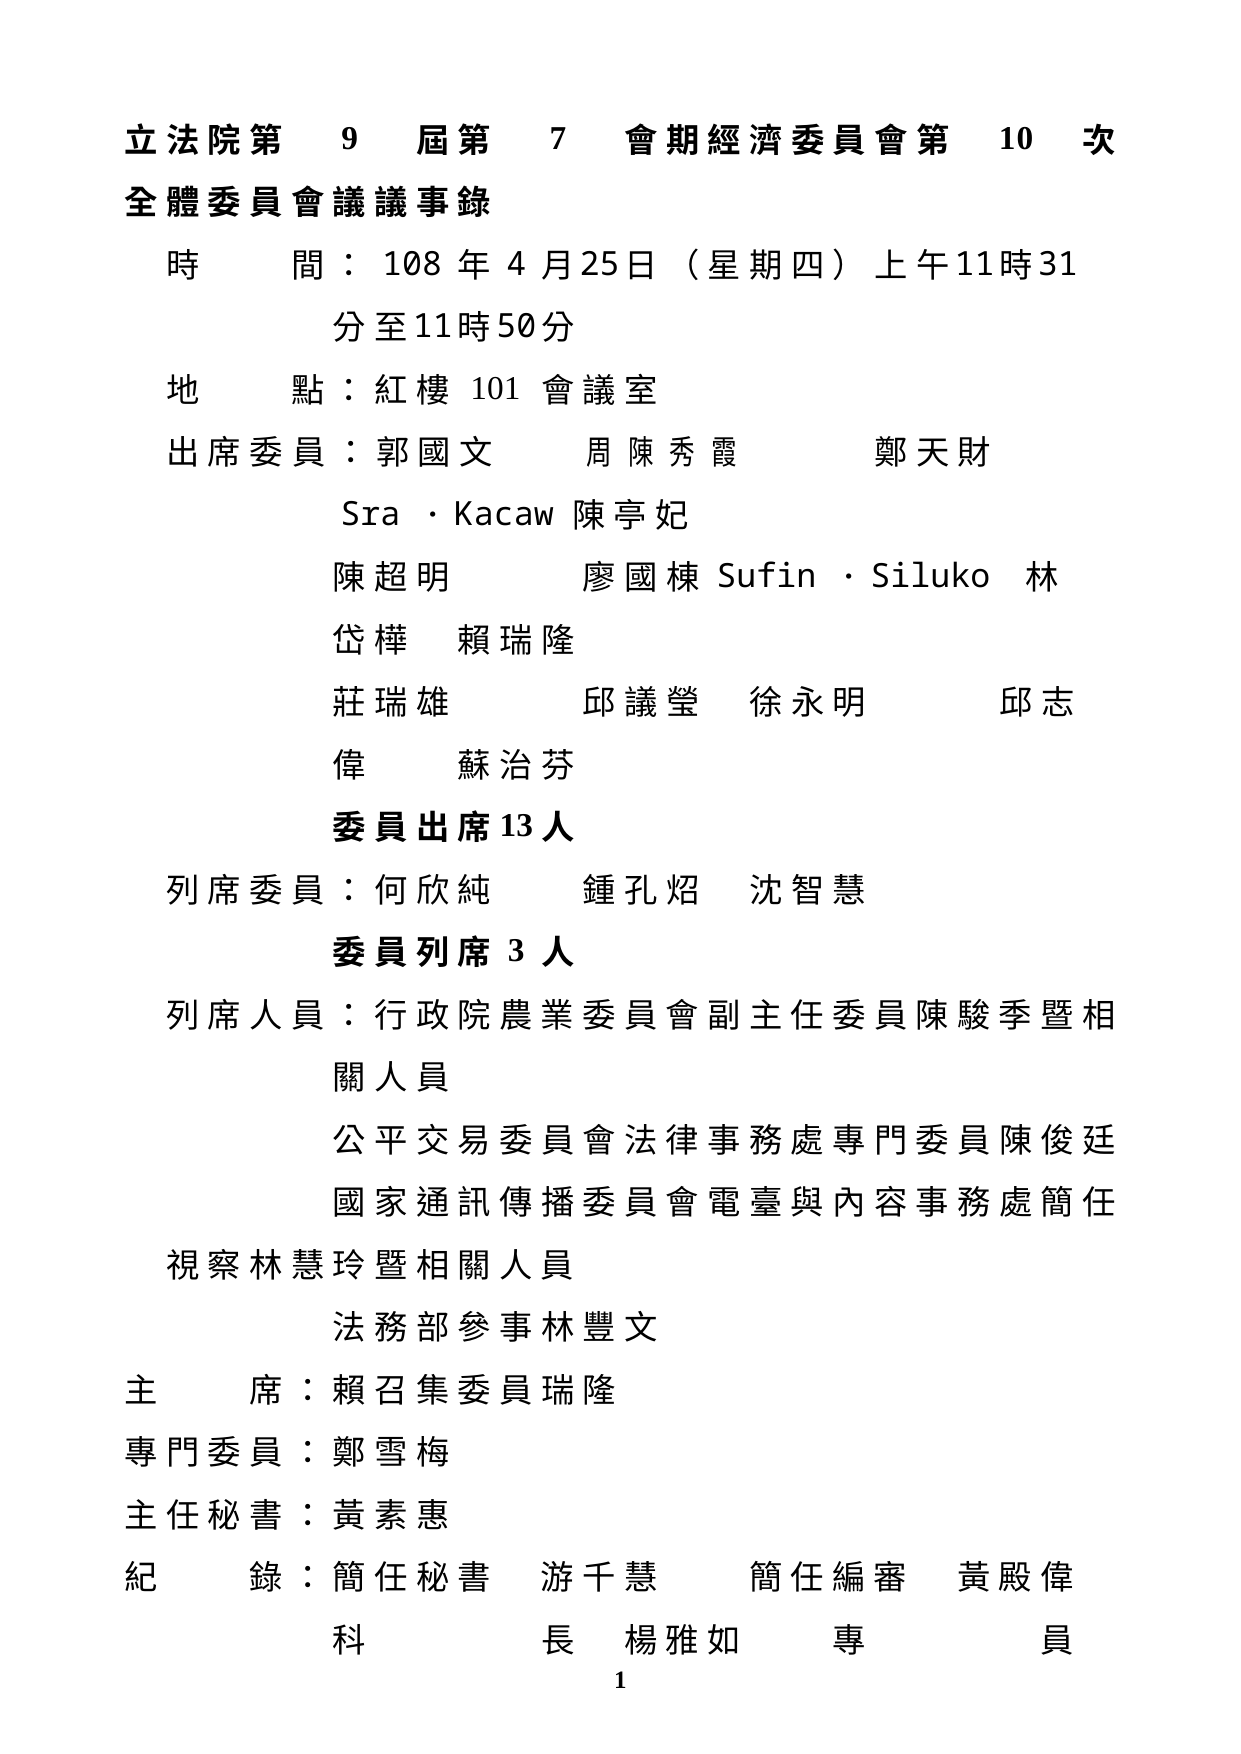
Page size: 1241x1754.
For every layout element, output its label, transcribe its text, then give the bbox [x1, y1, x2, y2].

text 出席委員：郭國文 周陳秀霞 鄭天財Sra．Kacaw 陳亭妃 陳超明 廖國棟Sufin．Siluko 林岱樺 賴瑞隆 莊瑞雄 邱議瑩 徐永明 邱志偉 蘇治芬 委員出席13人 [122, 408, 1086, 846]
text 地 點：紅樓101會議室 [122, 346, 1086, 408]
text 立法院第9屆第7會期經濟委員會第10次全體委員會議議事錄 [120, 96, 1120, 221]
text 紀 錄：簡任秘書 游千慧 簡任編審 黃殿偉 [120, 1533, 1120, 1596]
text 列席委員：何欣純 鍾孔炤 沈智慧 委員列席3人 [120, 846, 1086, 971]
text 主 席：賴召集委員瑞隆 [120, 1346, 1120, 1408]
text 法務部參事林豐文 [122, 1283, 1120, 1346]
text 列席人員：行政院農業委員會副主任委員陳駿季暨相關人員 公平交易委員會法律事務處專門委員陳俊廷 [122, 971, 1120, 1158]
text 科 長 楊雅如 專 員 [189, 1596, 1120, 1658]
text 主任秘書：黃素惠 [120, 1471, 1091, 1533]
text 專門委員：鄭雪梅 [120, 1408, 1091, 1471]
text 時 間：108年4月25日（星期四）上午11時31分至11時50分 [122, 221, 1086, 346]
text 國家通訊傳播委員會電臺與內容事務處簡任視察林慧玲暨相關人員 [122, 1158, 1120, 1283]
